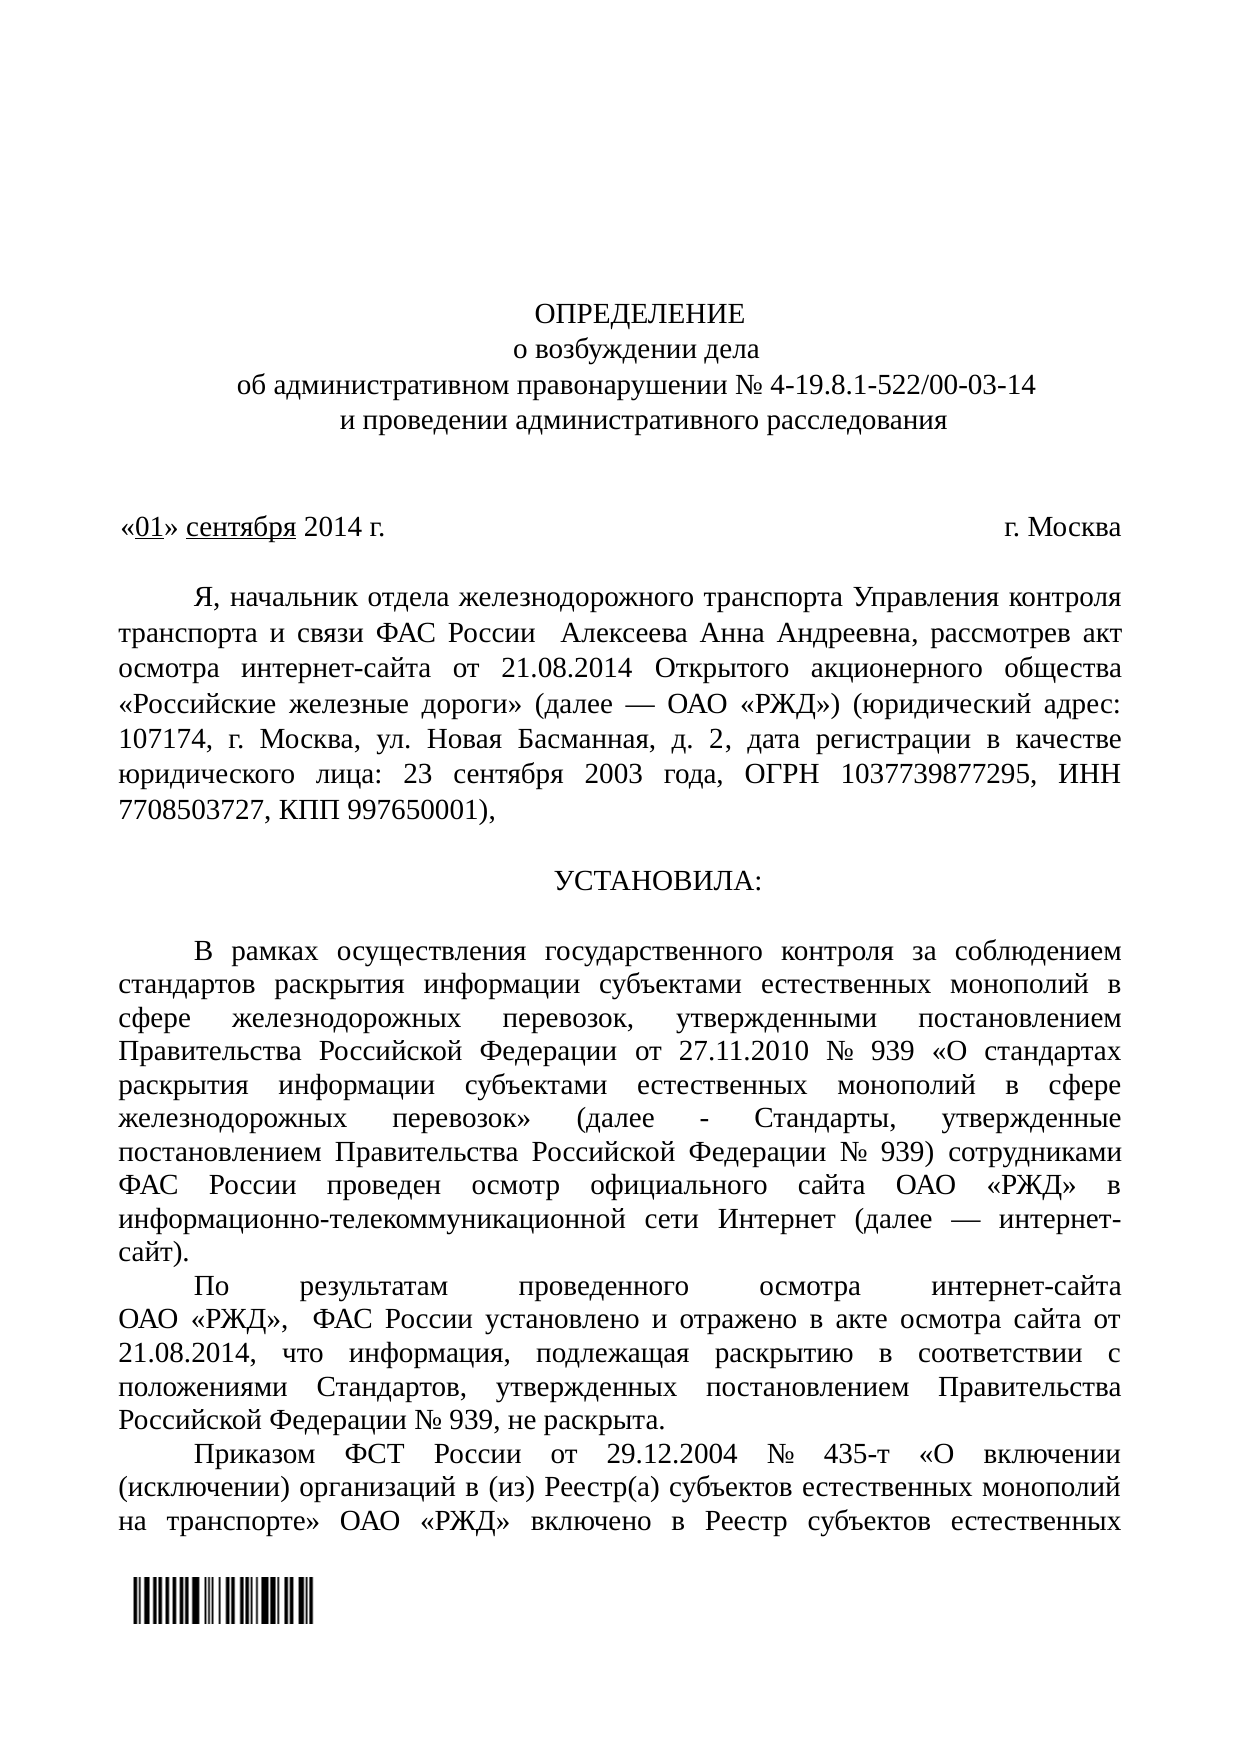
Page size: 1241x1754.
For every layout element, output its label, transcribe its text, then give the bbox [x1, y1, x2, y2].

text УСТАНОВИЛА: [118, 862, 553, 897]
text В рамках осуществления государственного контроля за соблюдением стандартов раскрытия информации субъектами естественных монополий в сфере железнодорожных перевозок, утвержденными постановлением Правительства Российской Федерации от 27.11.2010 № 939 «О стандартах раскрытия информации субъектами естественных монополий в сфере железнодорожных перевозок» (далее - Стандарты, утвержденные постановлением Правительства Российской Федерации № 939) сотрудниками ФАС России проведен осмотр официального сайта ОАО «РЖД» в информационно-телекоммуникационной сети Интернет (далее — интернет-сайт). [118, 933, 1122, 1268]
text о возбуждении дела [158, 331, 1122, 366]
text УСТАНОВИЛА: [762, 862, 1122, 897]
text и проведении административного расследования [158, 401, 1122, 437]
text «01» сентября 2014 г. г. Москва [120, 508, 1122, 543]
text По результатам проведенного осмотра интернет-сайта ОАО «РЖД», ФАС России установлено и отражено в акте осмотра сайта от 21.08.2014, что информация, подлежащая раскрытию в соответствии с положениями Стандартов, утвержденных постановлением Правительства Российской Федерации № 939, не раскрыта. [118, 1268, 1122, 1436]
text ОПРЕДЕЛЕНИЕ [745, 295, 1122, 331]
text ОПРЕДЕЛЕНИЕ [158, 295, 534, 331]
text Я, начальник отдела железнодорожного транспорта Управления контроля транспорта и связи ФАС России Алексеева Анна Андреевна, рассмотрев акт осмотра интернет-сайта от 21.08.2014 Открытого акционерного общества «Российские железные дороги» (далее — ОАО «РЖД») (юридический адрес: 107174, г. Москва, ул. Новая Басманная, д. 2, дата регистрации в качестве юридического лица: 23 сентября 2003 года, ОГРН 1037739877295, ИНН 7708503727, КПП 997650001), [118, 578, 1122, 826]
text Приказом ФСТ России от 29.12.2004 № 435-т «О включении (исключении) организаций в (из) Реестр(а) субъектов естественных монополий на транспорте» ОАО «РЖД» включено в Реестр субъектов естественных [118, 1436, 1122, 1536]
text об административном правонарушении № 4-19.8.1-522/00-03-14 [158, 366, 1122, 401]
picture [118, 1577, 331, 1624]
